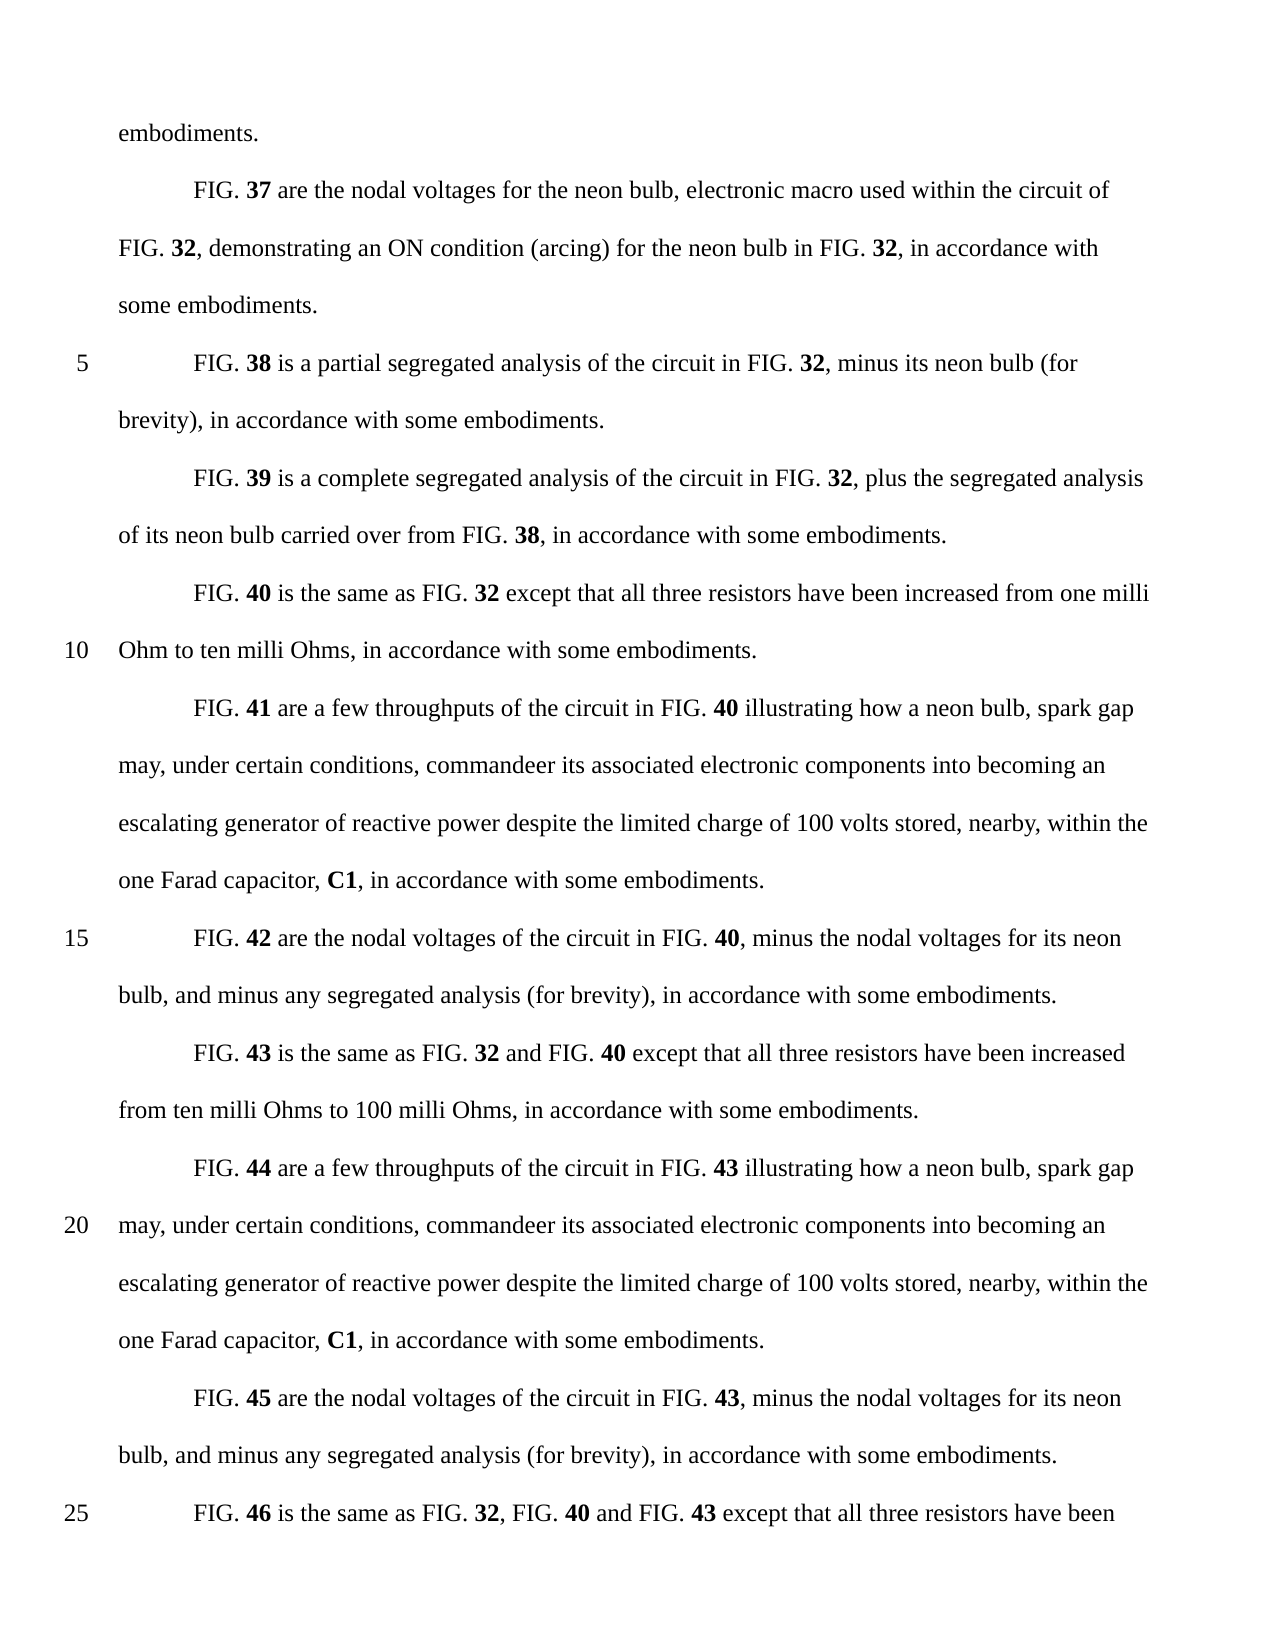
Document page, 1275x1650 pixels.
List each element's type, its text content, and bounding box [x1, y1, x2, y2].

text FIG. 45 are the nodal voltages of the circuit in FIG. 43, minus the nodal voltages for its neon bulb, and minus any segregated analysis (for brevity), in accordance with some embodiments. [118, 1383, 1157, 1469]
text FIG. 41 are a few throughputs of the circuit in FIG. 40 illustrating how a neon bulb, spark gap may, under certain conditions, commandeer its associated electronic components into becoming an escalating generator of reactive power despite the limited charge of 100 volts stored, nearby, within the one Farad capacitor, C1, in accordance with some embodiments. [118, 693, 1157, 894]
text FIG. 44 are a few throughputs of the circuit in FIG. 43 illustrating how a neon bulb, spark gap may, under certain conditions, commandeer its associated electronic components into becoming an escalating generator of reactive power despite the limited charge of 100 volts stored, nearby, within the one Farad capacitor, C1, in accordance with some embodiments. [118, 1153, 1157, 1354]
text FIG. 37 are the nodal voltages for the neon bulb, electronic macro used within the circuit of FIG. 32, demonstrating an ON condition (arcing) for the neon bulb in FIG. 32, in accordance with some embodiments. [118, 176, 1157, 319]
text FIG. 43 is the same as FIG. 32 and FIG. 40 except that all three resistors have been increased from ten milli Ohms to 100 milli Ohms, in accordance with some embodiments. [118, 1038, 1157, 1124]
text FIG. 39 is a complete segregated analysis of the circuit in FIG. 32, plus the segregated analysis of its neon bulb carried over from FIG. 38, in accordance with some embodiments. [118, 463, 1157, 549]
text FIG. 38 is a partial segregated analysis of the circuit in FIG. 32, minus its neon bulb (for brevity), in accordance with some embodiments. [118, 348, 1157, 434]
text FIG. 42 are the nodal voltages of the circuit in FIG. 40, minus the nodal voltages for its neon bulb, and minus any segregated analysis (for brevity), in accordance with some embodiments. [118, 923, 1157, 1009]
text FIG. 40 is the same as FIG. 32 except that all three resistors have been increased from one milli Ohm to ten milli Ohms, in accordance with some embodiments. [118, 578, 1157, 664]
text FIG. 46 is the same as FIG. 32, FIG. 40 and FIG. 43 except that all three resistors have been [118, 1498, 1157, 1527]
text embodiments. [118, 118, 1157, 147]
